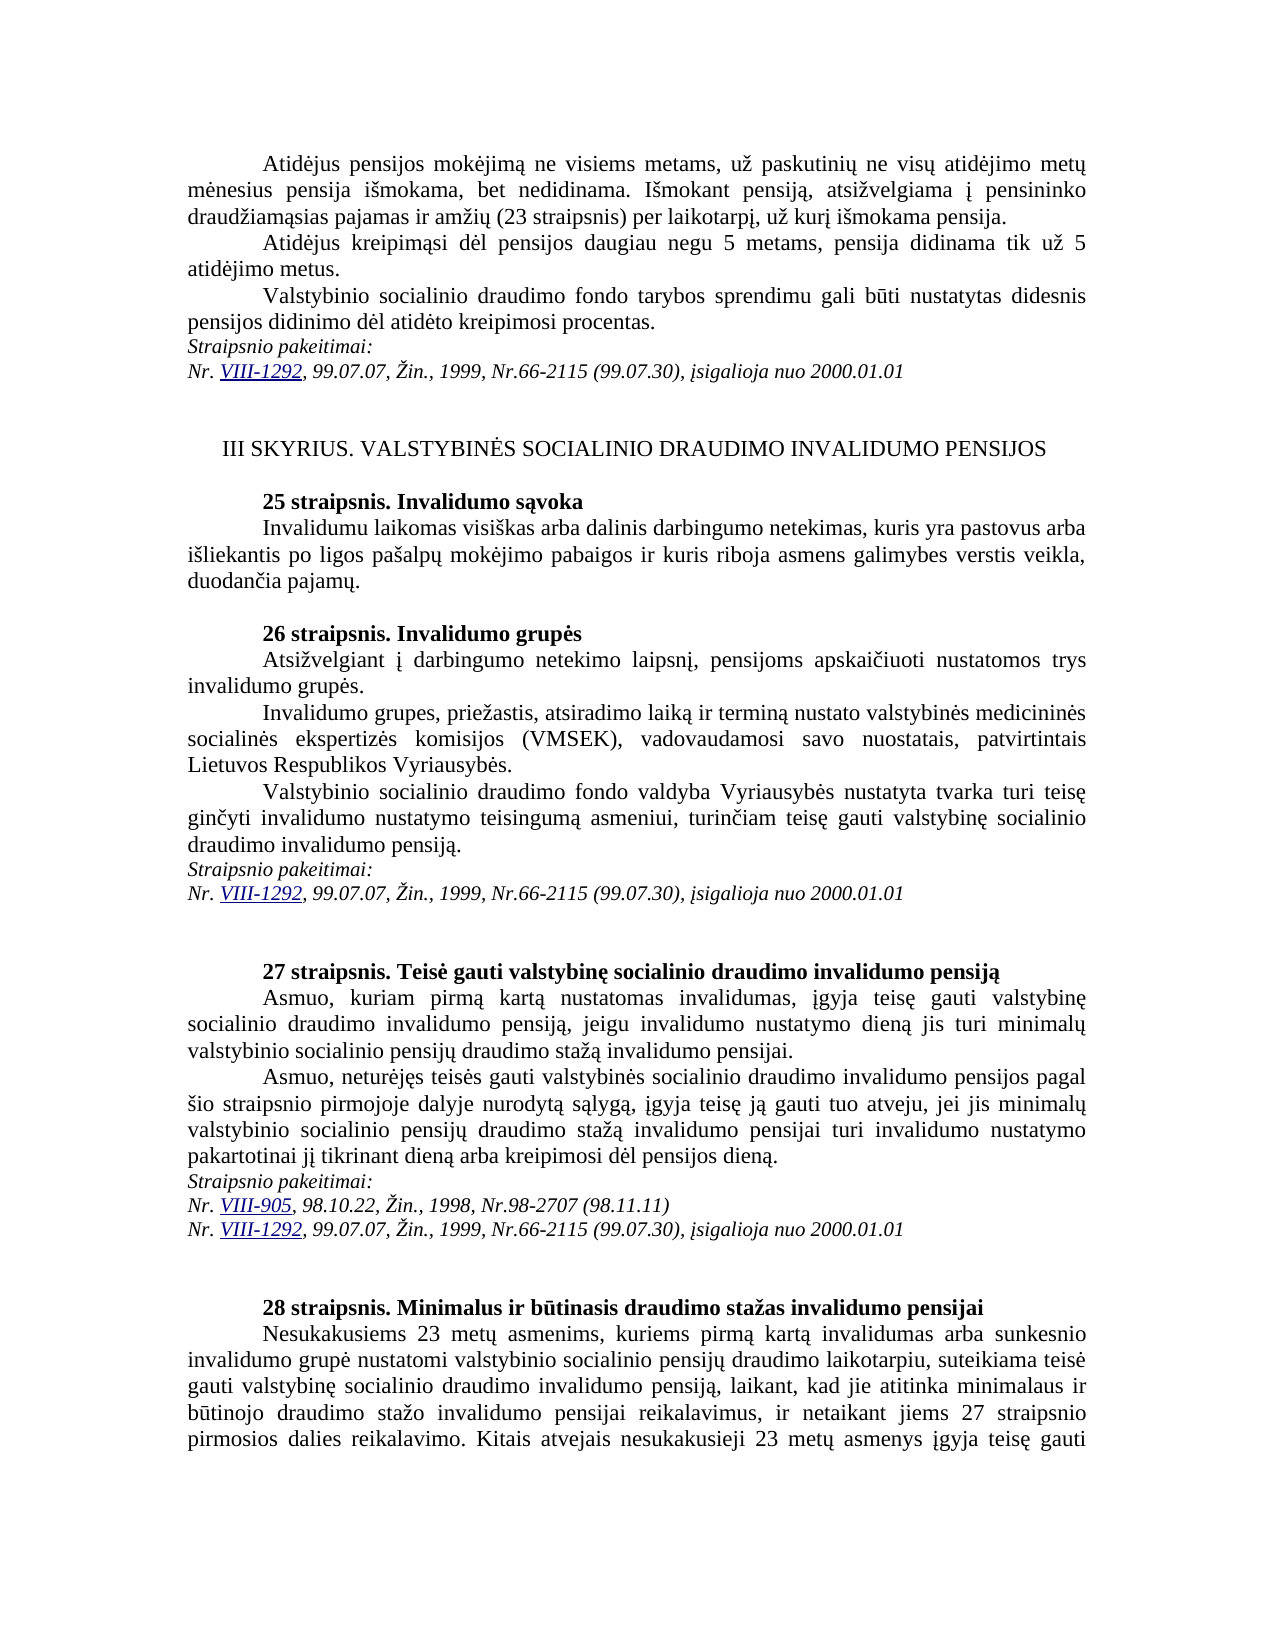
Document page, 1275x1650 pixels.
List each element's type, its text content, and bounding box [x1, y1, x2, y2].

text Atsižvelgiant į darbingumo netekimo laipsnį, pensijoms apskaičiuoti nustatomos trys invalidumo grupės. [187, 646, 1087, 699]
text Atidėjus kreipimąsi dėl pensijos daugiau negu 5 metams, pensija didinama tik už 5 atidėjimo metus. [187, 229, 1087, 282]
text Straipsnio pakeitimai: [187, 1169, 1087, 1193]
text 25 straipsnis. Invalidumo sąvoka [187, 488, 1087, 514]
text Valstybinio socialinio draudimo fondo valdyba Vyriausybės nustatyta tvarka turi teisę ginčyti invalidumo nustatymo teisingumą asmeniui, turinčiam teisę gauti valstybinę socialinio draudimo invalidumo pensiją. [187, 778, 1087, 857]
text Nesukakusiems 23 metų asmenims, kuriems pirmą kartą invalidumas arba sunkesnio invalidumo grupė nustatomi valstybinio socialinio pensijų draudimo laikotarpiu, suteikiama teisė gauti valstybinę socialinio draudimo invalidumo pensiją, laikant, kad jie atitinka minimalaus ir būtinojo draudimo stažo invalidumo pensijai reikalavimus, ir netaikant jiems 27 straipsnio pirmosios dalies reikalavimo. Kitais atvejais nesukakusieji 23 metų asmenys įgyja teisę gauti [187, 1320, 1087, 1452]
text Straipsnio pakeitimai: [187, 334, 1087, 358]
text Asmuo, neturėjęs teisės gauti valstybinės socialinio draudimo invalidumo pensijos pagal šio straipsnio pirmojoje dalyje nurodytą sąlygą, įgyja teisę ją gauti tuo atveju, jei jis minimalų valstybinio socialinio pensijų draudimo stažą invalidumo pensijai turi invalidumo nustatymo pakartotinai jį tikrinant dieną arba kreipimosi dėl pensijos dieną. [187, 1063, 1087, 1169]
text Asmuo, kuriam pirmą kartą nustatomas invalidumas, įgyja teisę gauti valstybinę socialinio draudimo invalidumo pensiją, jeigu invalidumo nustatymo dieną jis turi minimalų valstybinio socialinio pensijų draudimo stažą invalidumo pensijai. [187, 984, 1087, 1063]
text Atidėjus pensijos mokėjimą ne visiems metams, už paskutinių ne visų atidėjimo metų mėnesius pensija išmokama, bet nedidinama. Išmokant pensiją, atsižvelgiama į pensininko draudžiamąsias pajamas ir amžių (23 straipsnis) per laikotarpį, už kurį išmokama pensija. [187, 150, 1087, 229]
text III SKYRIUS. VALSTYBINĖS SOCIALINIO DRAUDIMO INVALIDUMO PENSIJOS [187, 435, 1087, 462]
text Nr. VIII-1292, 99.07.07, Žin., 1999, Nr.66-2115 (99.07.30), įsigalioja nuo 2000.01.01 [187, 881, 1087, 905]
text Valstybinio socialinio draudimo fondo tarybos sprendimu gali būti nustatytas didesnis pensijos didinimo dėl atidėto kreipimosi procentas. [187, 282, 1087, 334]
text 28 straipsnis. Minimalus ir būtinasis draudimo stažas invalidumo pensijai [187, 1293, 1087, 1320]
text 26 straipsnis. Invalidumo grupės [187, 620, 1087, 646]
text Invalidumo grupes, priežastis, atsiradimo laiką ir terminą nustato valstybinės medicininės socialinės ekspertizės komisijos (VMSEK), vadovaudamosi savo nuostatais, patvirtintais Lietuvos Respublikos Vyriausybės. [187, 699, 1087, 778]
text Nr. VIII-1292, 99.07.07, Žin., 1999, Nr.66-2115 (99.07.30), įsigalioja nuo 2000.01.01 [187, 358, 1087, 383]
text Nr. VIII-1292, 99.07.07, Žin., 1999, Nr.66-2115 (99.07.30), įsigalioja nuo 2000.01.01 [187, 1217, 1087, 1241]
text 27 straipsnis. Teisė gauti valstybinę socialinio draudimo invalidumo pensiją [187, 958, 1087, 984]
text Straipsnio pakeitimai: [187, 857, 1087, 881]
text Nr. VIII-905, 98.10.22, Žin., 1998, Nr.98-2707 (98.11.11) [187, 1193, 1087, 1217]
text Invalidumu laikomas visiškas arba dalinis darbingumo netekimas, kuris yra pastovus arba išliekantis po ligos pašalpų mokėjimo pabaigos ir kuris riboja asmens galimybes verstis veikla, duodančia pajamų. [187, 514, 1087, 593]
